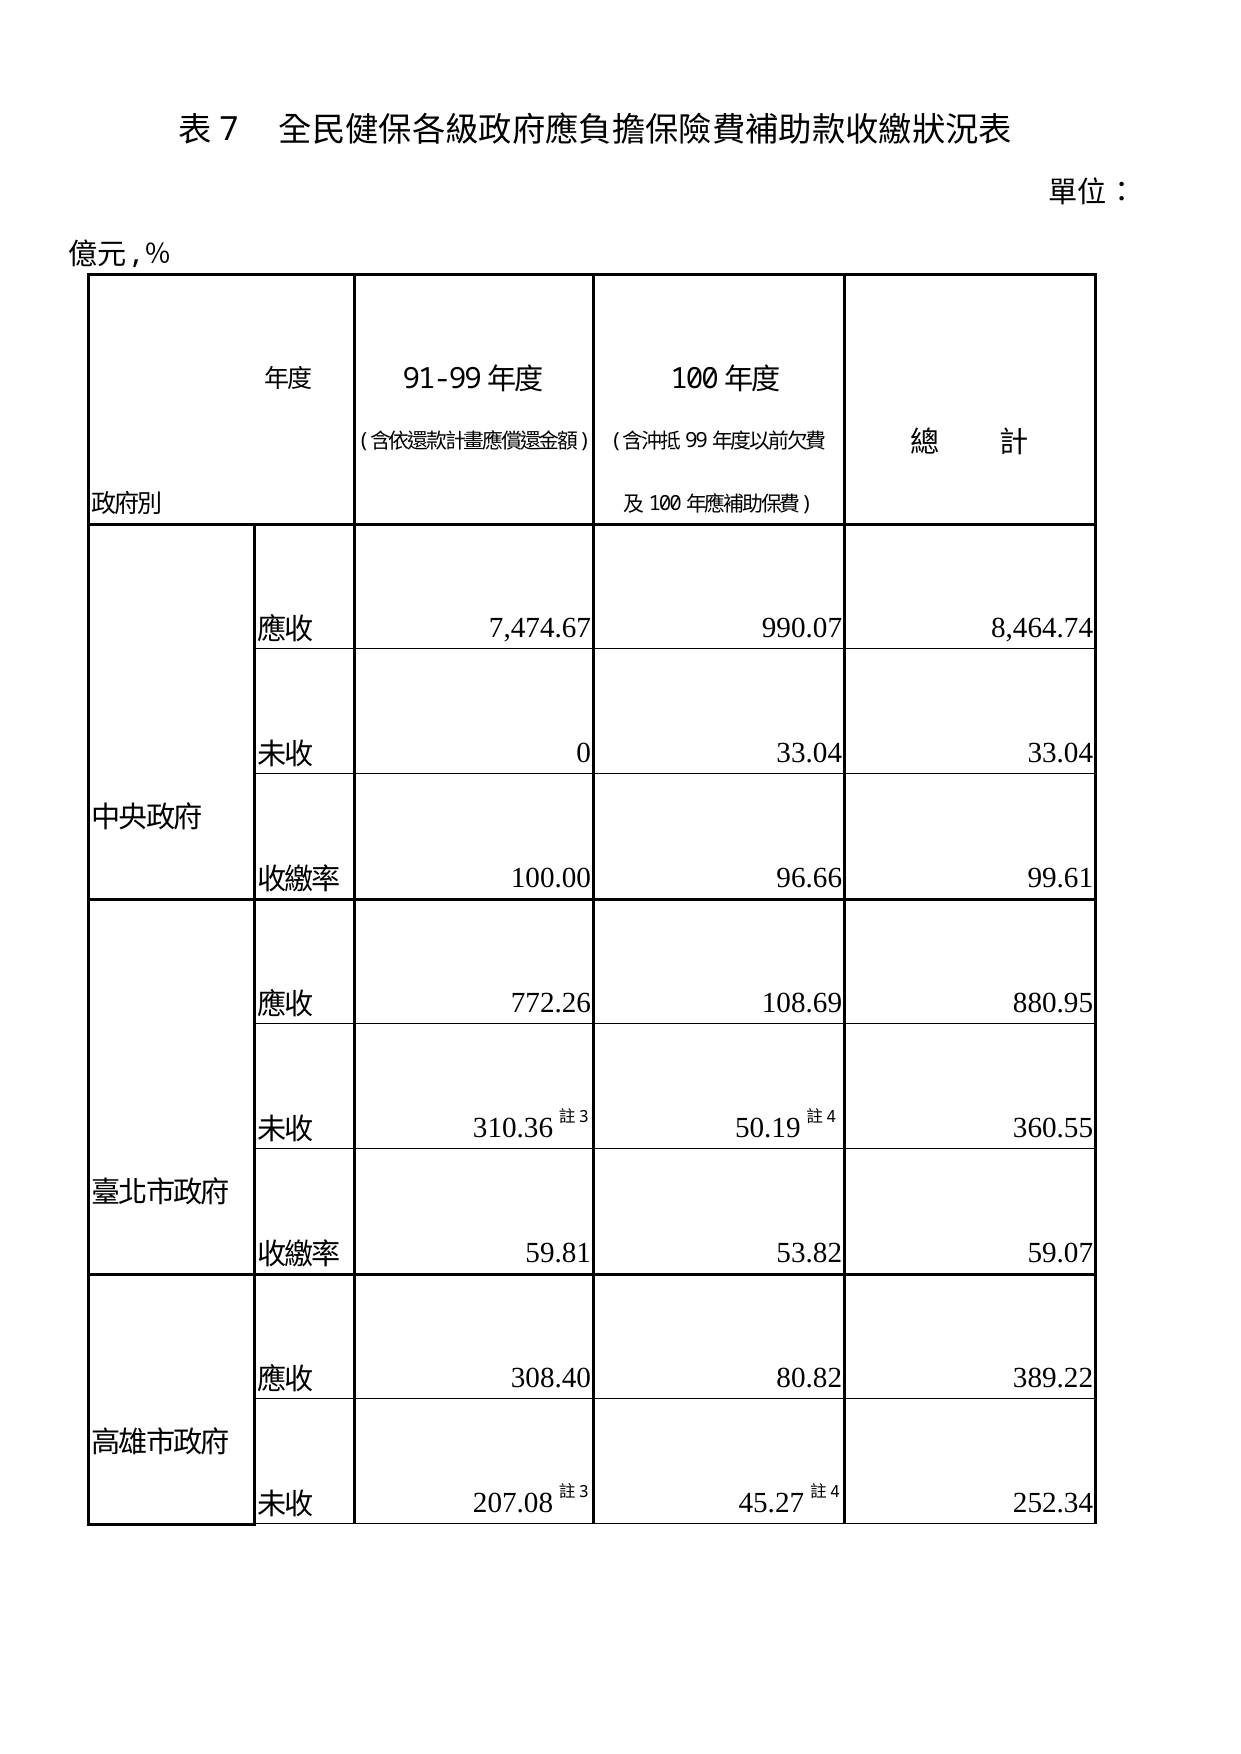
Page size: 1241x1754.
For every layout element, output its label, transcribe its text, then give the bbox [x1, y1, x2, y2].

table_cell 108.69 [595, 901, 843, 1023]
table_cell 0 [356, 649, 592, 773]
text 單位：億元,％ [68, 148, 1122, 273]
table_cell 應收 [256, 901, 353, 1023]
table_cell 53.82 [595, 1149, 843, 1273]
table_cell 96.66 [595, 774, 843, 898]
table_cell 收繳率 [256, 774, 353, 898]
table_cell 應收 [256, 526, 353, 648]
table_cell 未收 [256, 1399, 353, 1523]
table_header 91-99年度 (含依還款計畫應償還金額) [356, 276, 592, 523]
table_cell 50.19註4 [595, 1024, 843, 1148]
table_cell 252.34 [846, 1399, 1094, 1523]
table_cell 360.55 [846, 1024, 1094, 1148]
table_cell 880.95 [846, 901, 1094, 1023]
table_cell 33.04 [846, 649, 1094, 773]
table_cell 59.07 [846, 1149, 1094, 1273]
table_cell 389.22 [846, 1276, 1094, 1398]
table_cell 8,464.74 [846, 526, 1094, 648]
table_cell 772.26 [356, 901, 592, 1023]
table_cell 高雄市政府 [90, 1276, 253, 1523]
table_cell 99.61 [846, 774, 1094, 898]
table_cell 33.04 [595, 649, 843, 773]
table_cell 310.36註3 [356, 1024, 592, 1148]
table_header 年度 政府別 [90, 276, 353, 523]
table_cell 應收 [256, 1276, 353, 1398]
table_cell 59.81 [356, 1149, 592, 1273]
table_cell 45.27註4 [595, 1399, 843, 1523]
table_header 100年度 (含沖抵99年度以前欠費 及100年應補助保費) [595, 276, 843, 523]
table_cell 207.08註3 [356, 1399, 592, 1523]
table_cell 80.82 [595, 1276, 843, 1398]
table_cell 100.00 [356, 774, 592, 898]
table_cell 未收 [256, 649, 353, 773]
table_cell 中央政府 [90, 526, 253, 898]
table_cell 990.07 [595, 526, 843, 648]
table_cell 臺北市政府 [90, 901, 253, 1273]
table_cell 收繳率 [256, 1149, 353, 1273]
text 表7 全民健保各級政府應負擔保險費補助款收繳狀況表 [68, 85, 1122, 148]
table_cell 7,474.67 [356, 526, 592, 648]
table_header 總 計 [846, 276, 1094, 523]
table_cell 308.40 [356, 1276, 592, 1398]
table_cell 未收 [256, 1024, 353, 1148]
